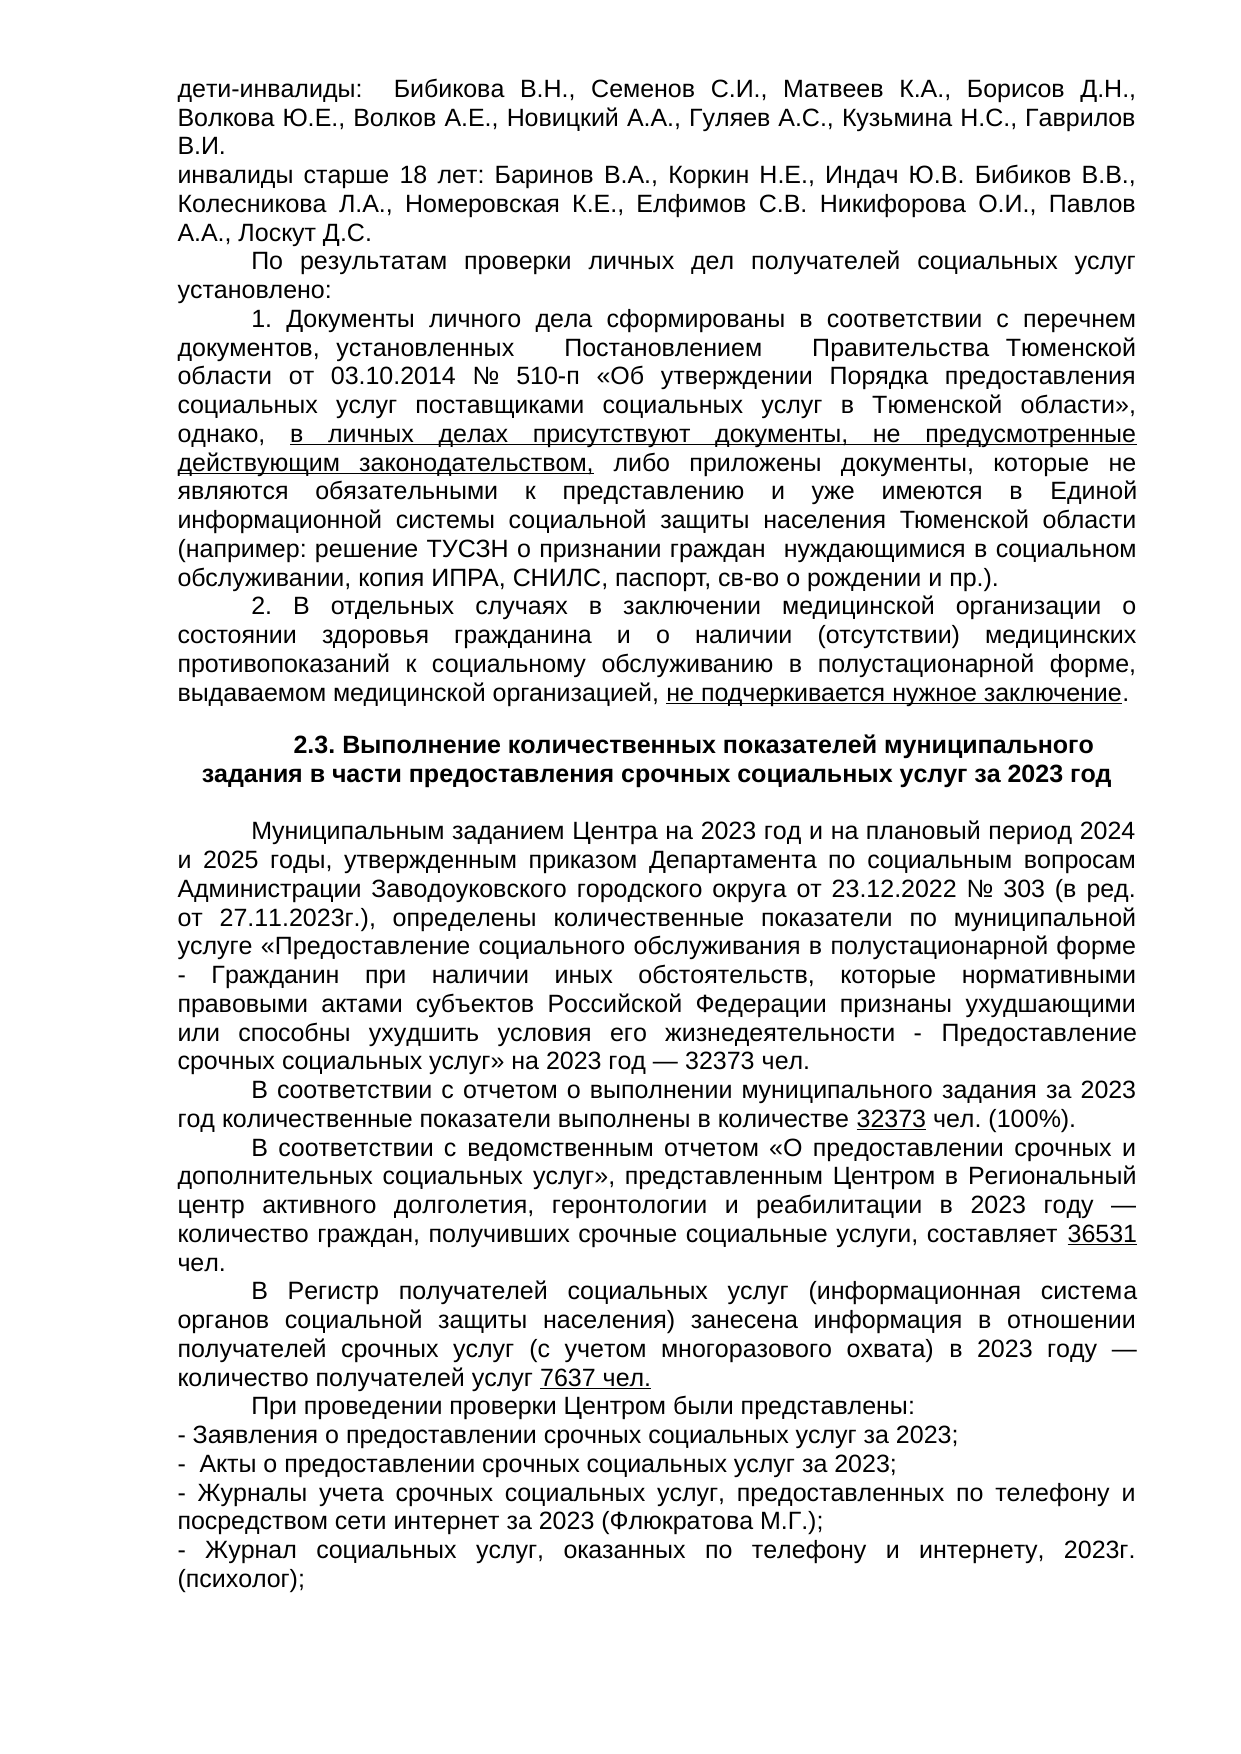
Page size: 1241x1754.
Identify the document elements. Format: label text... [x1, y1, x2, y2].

text В соответствии с ведомственным отчетом «О предоставлении срочных и дополнительных социальных услуг», представленным Центром в Региональный центр активного долголетия, геронтологии и реабилитации в 2023 году — количество граждан, получивших срочные социальные услуги, составляет 36531 чел. [177, 1132, 1137, 1276]
text - Акты о предоставлении срочных социальных услуг за 2023; [177, 1449, 1137, 1477]
text 1. Документы личного дела сформированы в соответствии с перечнем документов, установленных Постановлением Правительства Тюменской области от 03.10.2014 № 510-п «Об утверждении Порядка предоставления социальных услуг поставщиками социальных услуг в Тюменской области», однако, в личных делах присутствуют документы, не предусмотренные действующим законодательством, либо приложены документы, которые не являются обязательными к представлению и уже имеются в Единой информационной системы социальной защиты населения Тюменской области (например: решение ТУСЗН о признании граждан нуждающимися в социальном обслуживании, копия ИПРА, СНИЛС, паспорт, св-во о рождении и пр.). [177, 304, 1137, 591]
text - Заявления о предоставлении срочных социальных услуг за 2023; [177, 1420, 1137, 1449]
text - Журналы учета срочных социальных услуг, предоставленных по телефону и посредством сети интернет за 2023 (Флюкратова М.Г.); [177, 1477, 1137, 1535]
text 2. В отдельных случаях в заключении медицинской организации о состоянии здоровья гражданина и о наличии (отсутствии) медицинских противопоказаний к социальному обслуживанию в полустационарной форме, выдаваемом медицинской организацией, не подчеркивается нужное заключение. [177, 591, 1137, 706]
text По результатам проверки личных дел получателей социальных услуг установлено: [177, 246, 1137, 304]
text Муниципальным заданием Центра на 2023 год и на плановый период 2024 и 2025 годы, утвержденным приказом Департамента по социальным вопросам Администрации Заводоуковского городского округа от 23.12.2022 № 303 (в ред. от 27.11.2023г.), определены количественные показатели по муниципальной услуге «Предоставление социального обслуживания в полустационарной форме - Гражданин при наличии иных обстоятельств, которые нормативными правовыми актами субъектов Российской Федерации признаны ухудшающими или способны ухудшить условия его жизнедеятельности - Предоставление срочных социальных услуг» на 2023 год — 32373 чел. [177, 816, 1137, 1075]
text дети-инвалиды: Бибикова В.Н., Семенов С.И., Матвеев К.А., Борисов Д.Н., Волкова Ю.Е., Волков А.Е., Новицкий А.А., Гуляев А.С., Кузьмина Н.С., Гаврилов В.И. [177, 74, 1137, 160]
text При проведении проверки Центром были представлены: [177, 1391, 1137, 1420]
text - Журнал социальных услуг, оказанных по телефону и интернету, 2023г. (психолог); [177, 1535, 1137, 1592]
text 2.3. Выполнение количественных показателей муниципального задания в части предоставления срочных социальных услуг за 2023 год [177, 730, 1137, 787]
text В соответствии с отчетом о выполнении муниципального задания за 2023 год количественные показатели выполнены в количестве 32373 чел. (100%). [177, 1075, 1137, 1132]
text В Регистр получателей социальных услуг (информационная система органов социальной защиты населения) занесена информация в отношении получателей срочных услуг (с учетом многоразового охвата) в 2023 году — количество получателей услуг 7637 чел. [177, 1276, 1137, 1391]
text инвалиды старше 18 лет: Баринов В.А., Коркин Н.Е., Индач Ю.В. Бибиков В.В., Колесникова Л.А., Номеровская К.Е., Елфимов С.В. Никифорова О.И., Павлов А.А., Лоскут Д.С. [177, 160, 1137, 246]
